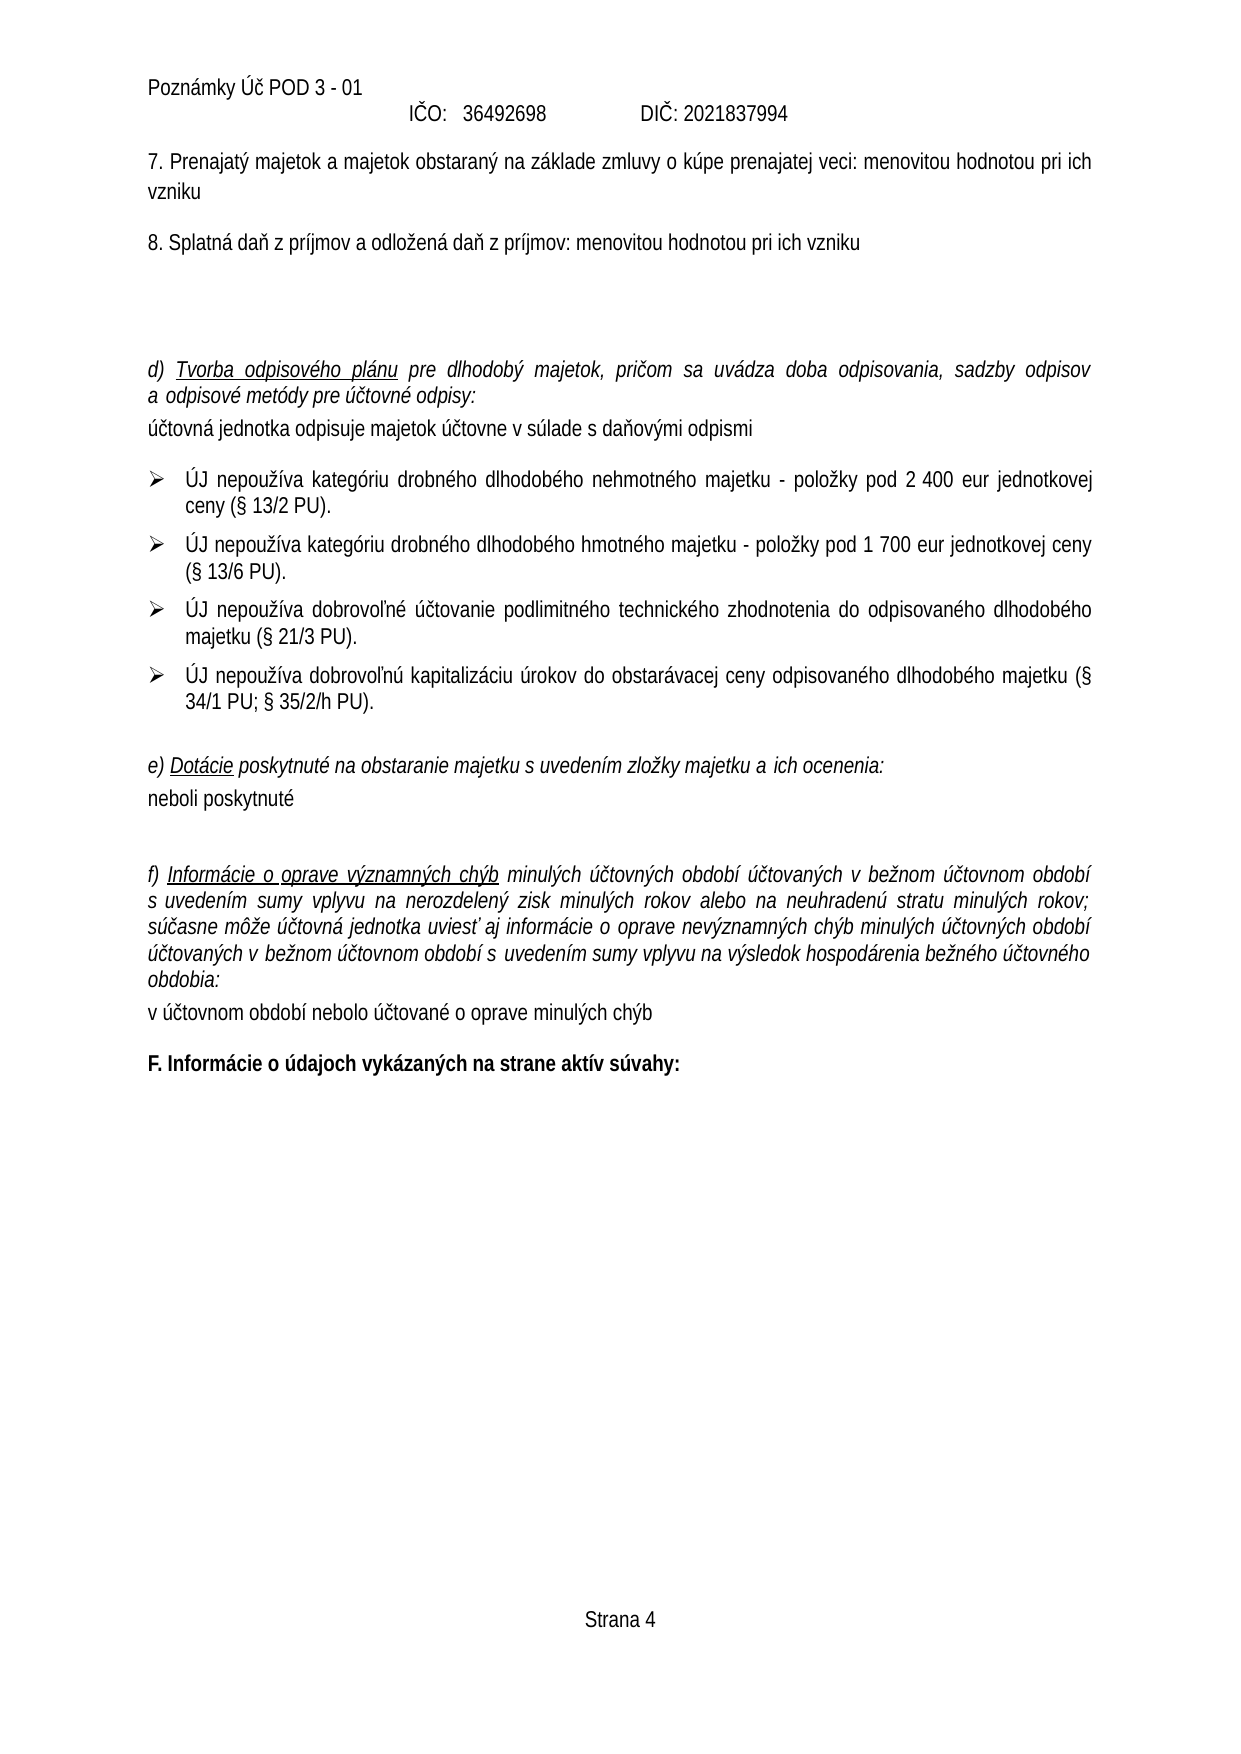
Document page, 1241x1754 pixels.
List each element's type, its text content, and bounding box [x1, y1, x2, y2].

subtitle d) Tvorba odpisového plánu pre dlhodobý majetok, pričom sa uvádza doba odpisovania, sadzby odpisov a odpisové metódy pre účtovné odpisy: [148, 356, 1092, 409]
text v účtovnom období nebolo účtované o oprave minulých chýb [148, 998, 1141, 1025]
text neboli poskytnuté [148, 784, 1141, 811]
text účtovná jednotka odpisuje majetok účtovne v súlade s daňovými odpismi [148, 415, 1092, 441]
text 8. Splatná daň z príjmov a odložená daň z príjmov: menovitou hodnotou pri ich vzniku [148, 229, 1092, 255]
list ÚJ nepoužíva dobrovoľné účtovanie podlimitného technického zhodnotenia do odpisovaného dlhodobého majetku (§ 21/3 PU). [148, 596, 1092, 649]
text 7. Prenajatý majetok a majetok obstaraný na základe zmluvy o kúpe prenajatej veci: menovitou hodnotou pri ich vzniku [148, 148, 1092, 204]
subtitle f) Informácie o oprave významných chýb minulých účtovných období účtovaných v bežnom účtovnom období s uvedením sumy vplyvu na nerozdelený zisk minulých rokov alebo na neuhradenú stratu minulých rokov; súčasne môže účtovná jednotka uviesť aj informácie o oprave nevýznamných chýb minulých účtovných období účtovaných v bežnom účtovnom období s uvedením sumy vplyvu na výsledok hospodárenia bežného účtovného obdobia: [148, 861, 1092, 992]
list ÚJ nepoužíva dobrovoľnú kapitalizáciu úrokov do obstarávacej ceny odpisovaného dlhodobého majetku (§ 34/1 PU; § 35/2/h PU). [148, 662, 1092, 714]
text F. Informácie o údajoch vykázaných na strane aktív súvahy: [148, 1049, 1141, 1076]
list ÚJ nepoužíva kategóriu drobného dlhodobého hmotného majetku - položky pod 1 700 eur jednotkovej ceny (§ 13/6 PU). [148, 531, 1092, 584]
subtitle e) Dotácie poskytnuté na obstaranie majetku s uvedením zložky majetku a ich ocenenia: [148, 752, 1092, 778]
list ÚJ nepoužíva kategóriu drobného dlhodobého nehmotného majetku - položky pod 2 400 eur jednotkovej ceny (§ 13/2 PU). [148, 466, 1092, 519]
